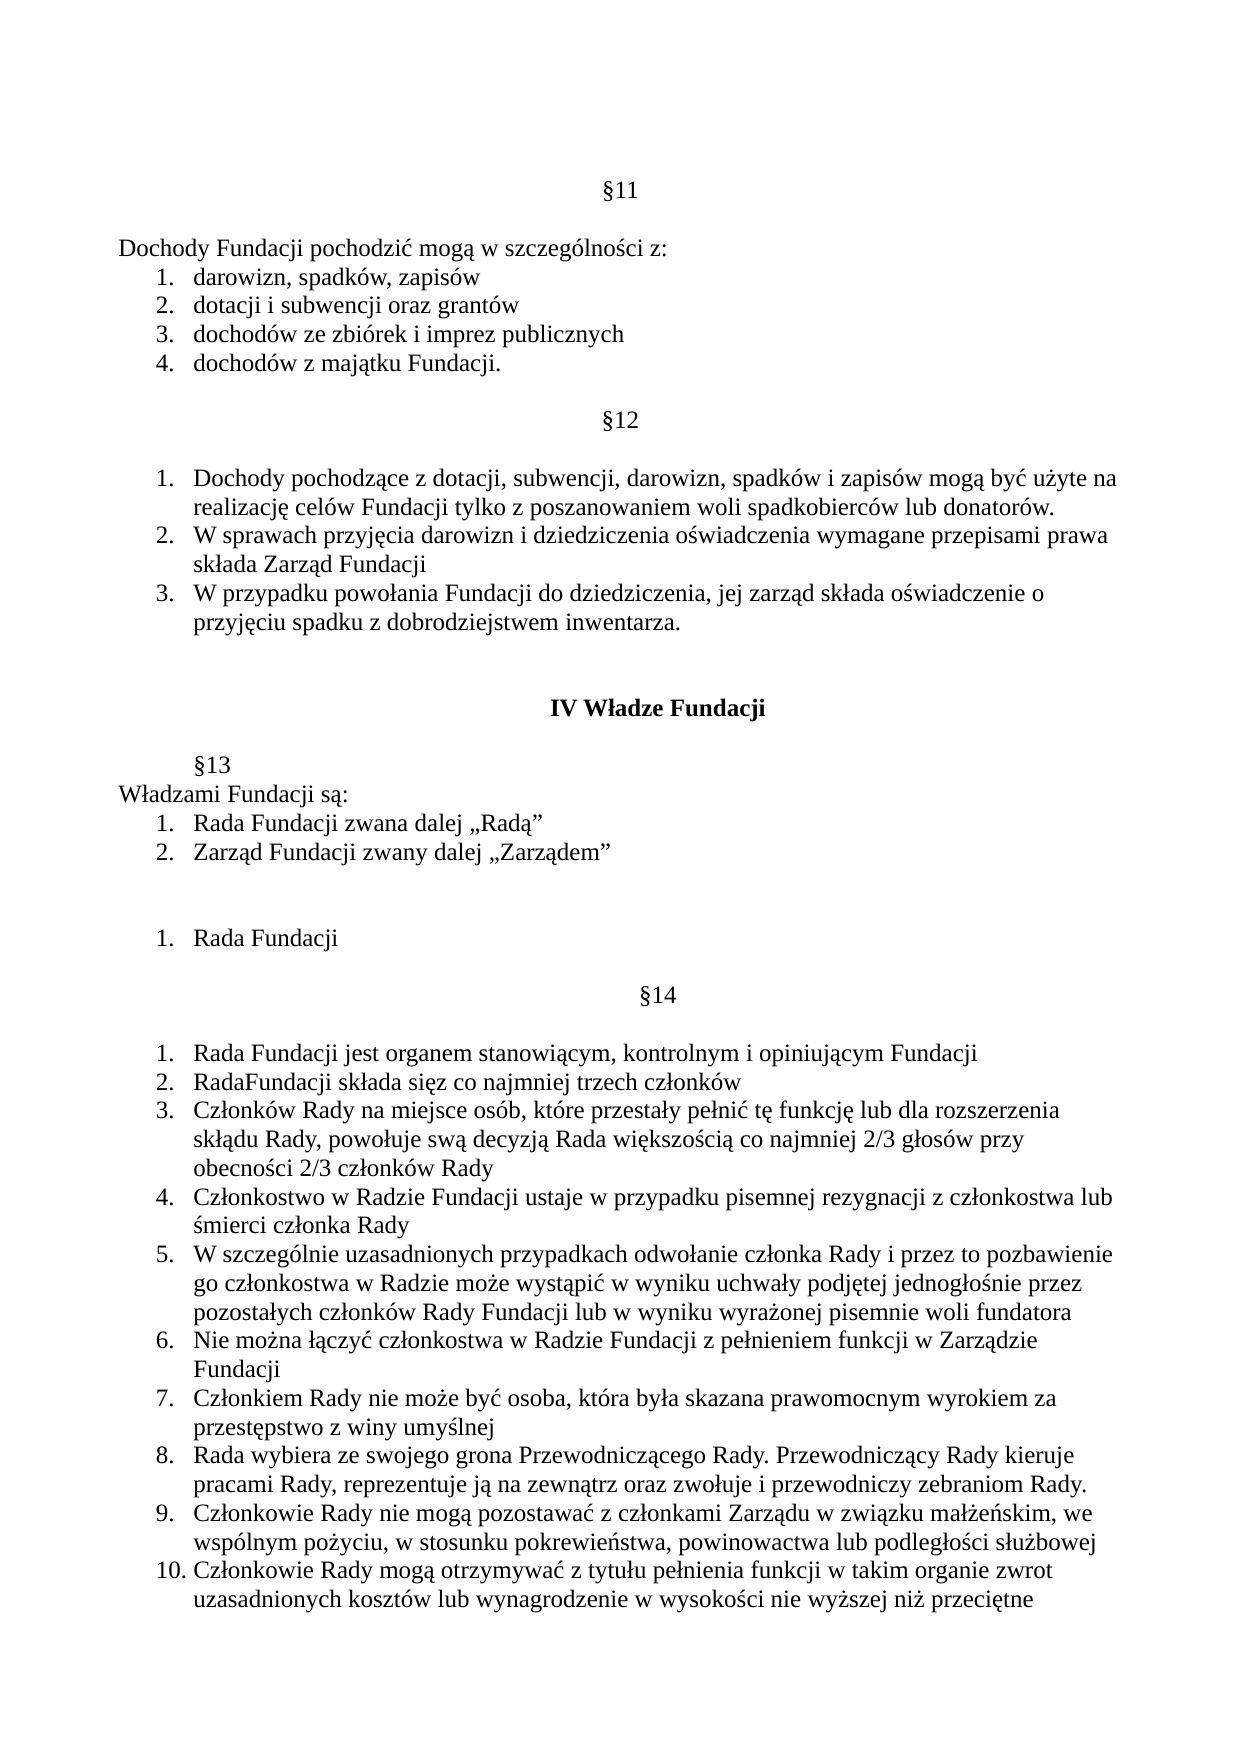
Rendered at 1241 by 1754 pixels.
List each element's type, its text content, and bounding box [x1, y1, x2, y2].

list Członkiem Rady nie może być osoba, która była skazana prawomocnym wyrokiem za przestępstwo z winy umyślnej [156, 1383, 1122, 1441]
list dochodów z majątku Fundacji. [156, 348, 1122, 377]
list RadaFundacji składa sięz co najmniej trzech członków [156, 1067, 1122, 1096]
list Członkostwo w Radzie Fundacji ustaje w przypadku pisemnej rezygnacji z członkostwa lub śmierci członka Rady [156, 1182, 1122, 1239]
list W sprawach przyjęcia darowizn i dziedziczenia oświadczenia wymagane przepisami prawa składa Zarząd Fundacji [156, 521, 1122, 578]
list Członkowie Rady mogą otrzymywać z tytułu pełnienia funkcji w takim organie zwrot uzasadnionych kosztów lub wynagrodzenie w wysokości nie wyższej niż przeciętne [156, 1556, 1122, 1613]
text Władzami Fundacji są: [118, 779, 1122, 808]
list §13 [156, 751, 1122, 779]
list §14 [156, 981, 1122, 1009]
list Zarząd Fundacji zwany dalej „Zarządem” [156, 837, 1122, 866]
list Rada Fundacji zwana dalej „Radą” [156, 808, 1122, 837]
text Dochody Fundacji pochodzić mogą w szczególności z: [118, 233, 1122, 262]
text §11 [118, 176, 1122, 204]
list Nie można łączyć członkostwa w Radzie Fundacji z pełnieniem funkcji w Zarządzie Fundacji [156, 1326, 1122, 1383]
list W przypadku powołania Fundacji do dziedziczenia, jej zarząd składa oświadczenie o przyjęciu spadku z dobrodziejstwem inwentarza. [156, 578, 1122, 636]
list Członkowie Rady nie mogą pozostawać z członkami Zarządu w związku małżeńskim, we wspólnym pożyciu, w stosunku pokrewieństwa, powinowactwa lub podległości służbowej [156, 1498, 1122, 1556]
list Dochody pochodzące z dotacji, subwencji, darowizn, spadków i zapisów mogą być użyte na realizację celów Fundacji tylko z poszanowaniem woli spadkobierców lub donatorów. [156, 463, 1122, 521]
list Rada Fundacji jest organem stanowiącym, kontrolnym i opiniującym Fundacji [156, 1038, 1122, 1067]
list Członków Rady na miejsce osób, które przestały pełnić tę funkcję lub dla rozszerzenia skłądu Rady, powołuje swą decyzją Rada większością co najmniej 2/3 głosów przy obecności 2/3 członków Rady [156, 1096, 1122, 1182]
list IV Władze Fundacji [156, 693, 1122, 722]
list dotacji i subwencji oraz grantów [156, 291, 1122, 319]
list dochodów ze zbiórek i imprez publicznych [156, 319, 1122, 348]
list Rada Fundacji [156, 923, 1122, 952]
list W szczególnie uzasadnionych przypadkach odwołanie członka Rady i przez to pozbawienie go członkostwa w Radzie może wystąpić w wyniku uchwały podjętej jednogłośnie przez pozostałych członków Rady Fundacji lub w wyniku wyrażonej pisemnie woli fundatora [156, 1239, 1122, 1326]
text §12 [118, 406, 1122, 434]
list darowizn, spadków, zapisów [156, 262, 1122, 291]
list Rada wybiera ze swojego grona Przewodniczącego Rady. Przewodniczący Rady kieruje pracami Rady, reprezentuje ją na zewnątrz oraz zwołuje i przewodniczy zebraniom Rady. [156, 1441, 1122, 1498]
